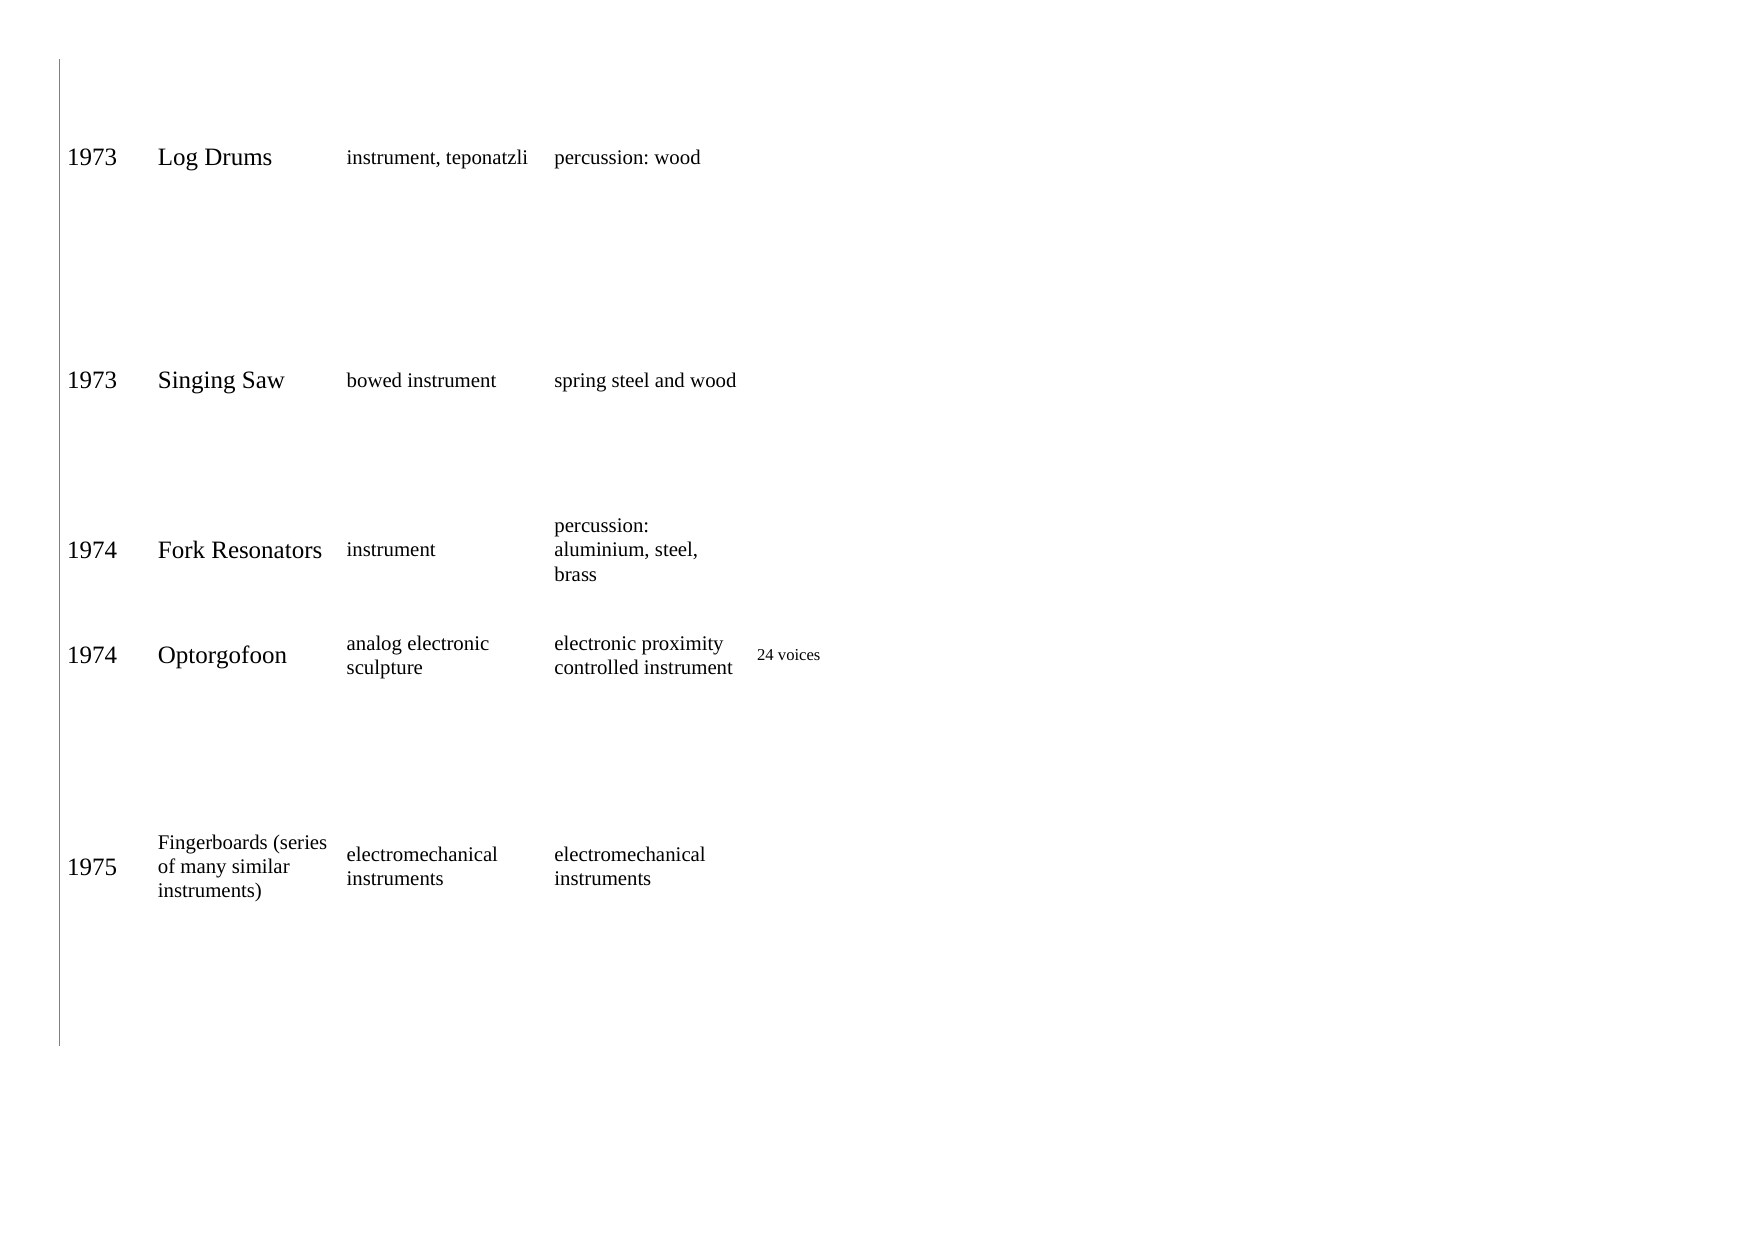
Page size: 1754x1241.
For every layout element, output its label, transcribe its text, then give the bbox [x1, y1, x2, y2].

table_cell [749, 716, 874, 1046]
table_cell 1974 [60, 506, 150, 623]
table_cell [874, 284, 1754, 506]
table_cell spring steel and wood [546, 284, 749, 506]
table_cell instrument, teponatzli [339, 59, 546, 284]
table_cell [749, 59, 874, 284]
table_cell [874, 506, 1754, 623]
table_cell bowed instrument [339, 284, 546, 506]
table_cell 1975 [60, 716, 150, 1046]
table_cell percussion: wood [546, 59, 749, 284]
table_cell Singing Saw [150, 284, 338, 506]
table_cell Fingerboards (series of many similar instruments) [150, 716, 338, 1046]
table_cell [874, 716, 1754, 1046]
table_cell instrument [339, 506, 546, 623]
table_cell 1973 [60, 284, 150, 506]
table_cell 1974 [60, 623, 150, 716]
table_cell Optorgofoon [150, 623, 338, 716]
table_cell electromechanical instruments [339, 716, 546, 1046]
table_cell 1973 [60, 59, 150, 284]
table_cell Log Drums [150, 59, 338, 284]
table_cell electronic proximity controlled instrument [546, 623, 749, 716]
table_cell [749, 506, 874, 623]
table_cell Fork Resonators [150, 506, 338, 623]
table_cell [749, 284, 874, 506]
table_cell [874, 59, 1754, 284]
table_cell 24 voices [749, 623, 874, 716]
table_cell [874, 623, 1754, 716]
table_cell electromechanical instruments [546, 716, 749, 1046]
table_cell analog electronic sculpture [339, 623, 546, 716]
table_cell percussion: aluminium, steel, brass [546, 506, 749, 623]
